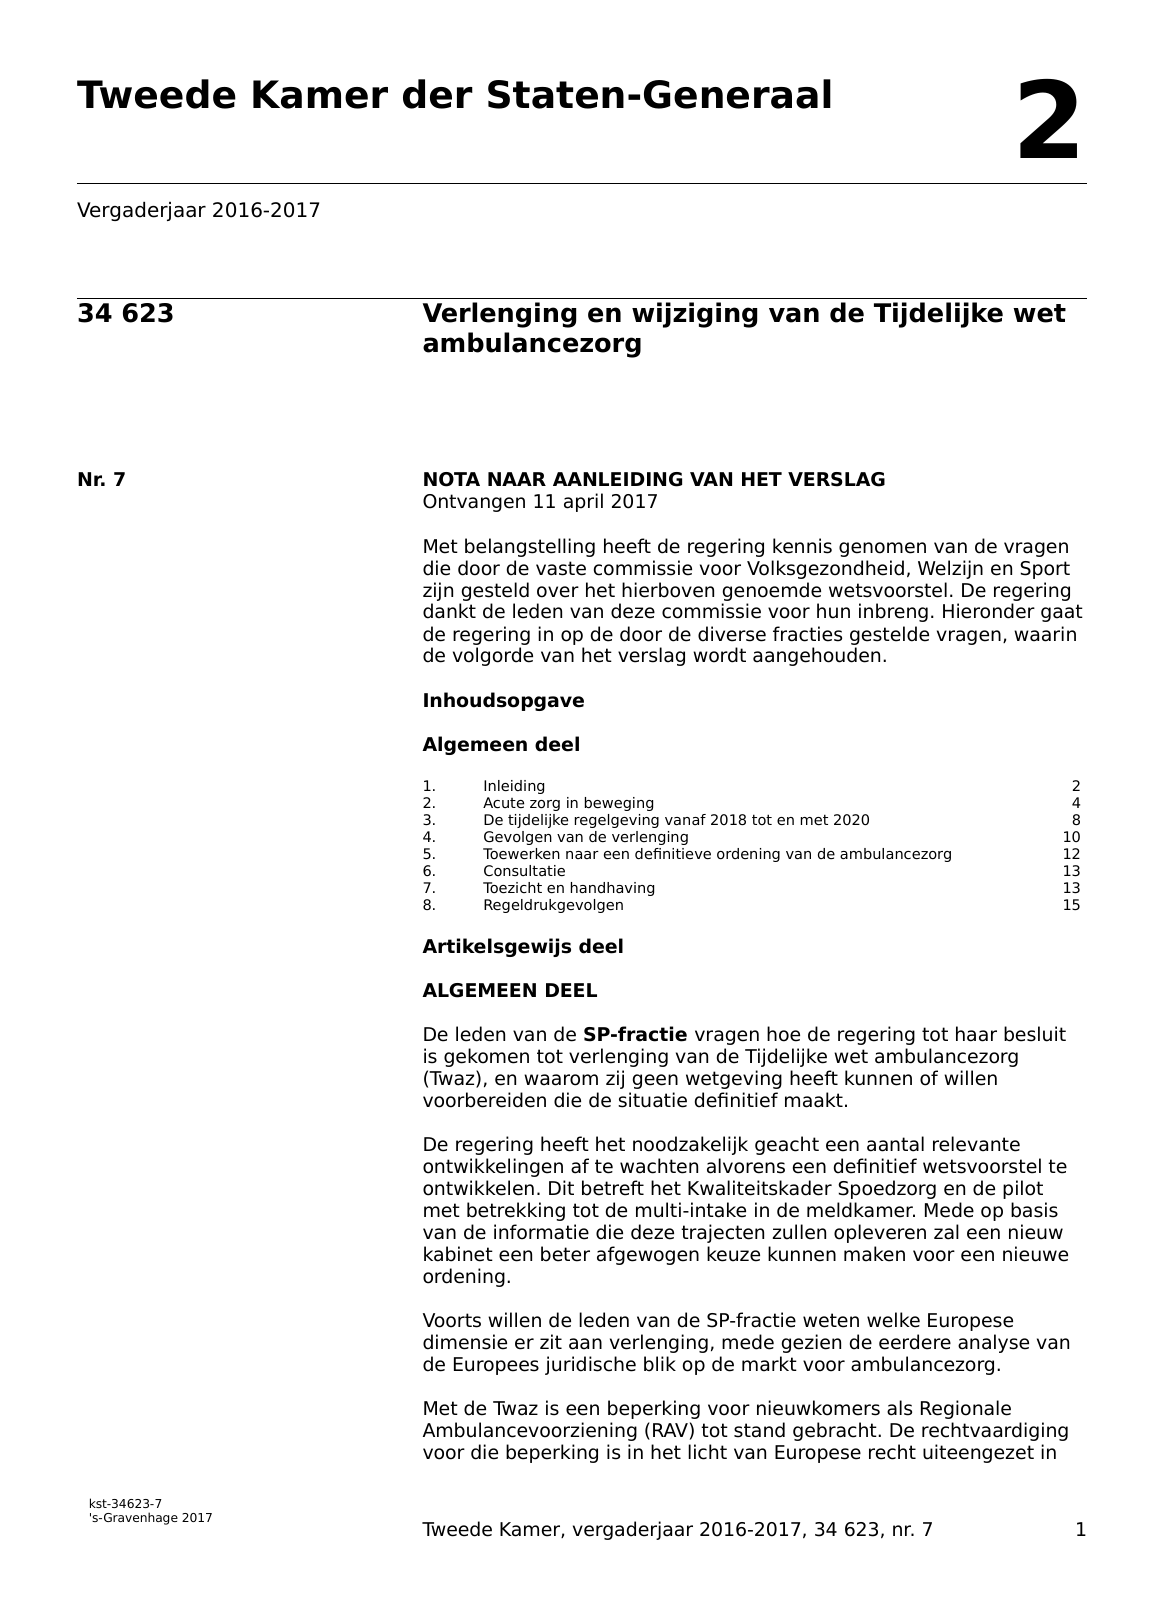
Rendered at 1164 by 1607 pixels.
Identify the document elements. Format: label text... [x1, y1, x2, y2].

table_cell 10 [1014, 829, 1087, 846]
table_cell Acute zorg in beweging [477, 795, 1014, 812]
table_header Inleiding [477, 778, 1014, 794]
table_cell 8. [422, 896, 477, 913]
table_cell 7. [422, 880, 477, 896]
text kst-34623-7 [88, 1497, 323, 1511]
text De regering heeft het noodzakelijk geacht een aantal relevante ontwikkelingen af te wachten alvorens een definitief wetsvoorstel te ontwikkelen. Dit betreft het Kwaliteitskader Spoedzorg en de pilot met betrekking tot de multi-intake in de meldkamer. Mede op basis van de informatie die deze trajecten zullen opleveren zal een nieuw kabinet een beter afgewogen keuze kunnen maken voor een nieuwe ordening. [422, 1134, 1087, 1288]
table_cell 5. [422, 846, 477, 862]
subtitle Artikelsgewijs deel [422, 936, 1087, 958]
text De leden van de SP-fractie vragen hoe de regering tot haar besluit is gekomen tot verlenging van de Tijdelijke wet ambulancezorg (Twaz), en waarom zij geen wetgeving heeft kunnen of willen voorbereiden die de situatie definitief maakt. [422, 1024, 1087, 1112]
table_cell Regeldrukgevolgen [477, 896, 1014, 913]
text Met de Twaz is een beperking voor nieuwkomers als Regionale Ambulancevoorziening (RAV) tot stand gebracht. De rechtvaardiging voor die beperking is in het licht van Europese recht uiteengezet in [422, 1398, 1087, 1464]
table_header 2 [886, 59, 1087, 183]
table_cell 13 [1014, 863, 1087, 879]
table_cell De tijdelijke regelgeving vanaf 2018 tot en met 2020 [477, 812, 1014, 828]
table_header 2 [1014, 778, 1087, 794]
table_cell 4 [1014, 795, 1087, 812]
table_cell 6. [422, 863, 477, 879]
table_cell Gevolgen van de verlenging [477, 829, 1014, 846]
table_cell Toezicht en handhaving [477, 880, 1014, 896]
table_cell 4. [422, 829, 477, 846]
table_cell 3. [422, 812, 477, 828]
text Met belangstelling heeft de regering kennis genomen van de vragen die door de vaste commissie voor Volksgezondheid, Welzijn en Sport zijn gesteld over het hierboven genoemde wetsvoorstel. De regering dankt de leden van deze commissie voor hun inbreng. Hieronder gaat de regering in op de door de diverse fracties gestelde vragen, waarin de volgorde van het verslag wordt aangehouden. [422, 536, 1087, 667]
subtitle Algemeen deel [422, 734, 1087, 756]
table_cell Consultatie [477, 863, 1014, 879]
table_cell 8 [1014, 812, 1087, 828]
text Ontvangen 11 april 2017 [422, 491, 1087, 513]
table_cell Toewerken naar een definitieve ordening van de ambulancezorg [477, 846, 1014, 862]
subtitle Nr. 7 NOTA NAAR AANLEIDING VAN HET VERSLAG [77, 469, 1087, 491]
table_cell 15 [1014, 896, 1087, 913]
table_cell Vergaderjaar 2016-2017 [77, 184, 1087, 298]
table_cell 12 [1014, 846, 1087, 862]
table_header Tweede Kamer der Staten-Generaal [77, 59, 886, 183]
text Voorts willen de leden van de SP-fractie weten welke Europese dimensie er zit aan verlenging, mede gezien de eerdere analyse van de Europees juridische blik op de markt voor ambulancezorg. [422, 1310, 1087, 1376]
subtitle 34 623 Verlenging en wijziging van de Tijdelijke wet ambulancezorg [77, 299, 1087, 358]
text 's-Gravenhage 2017 [88, 1511, 323, 1525]
subtitle Inhoudsopgave [422, 689, 1087, 712]
table_header 1. [422, 778, 477, 794]
subtitle ALGEMEEN DEEL [422, 980, 1087, 1002]
table_cell 2. [422, 795, 477, 812]
table_cell 13 [1014, 880, 1087, 896]
